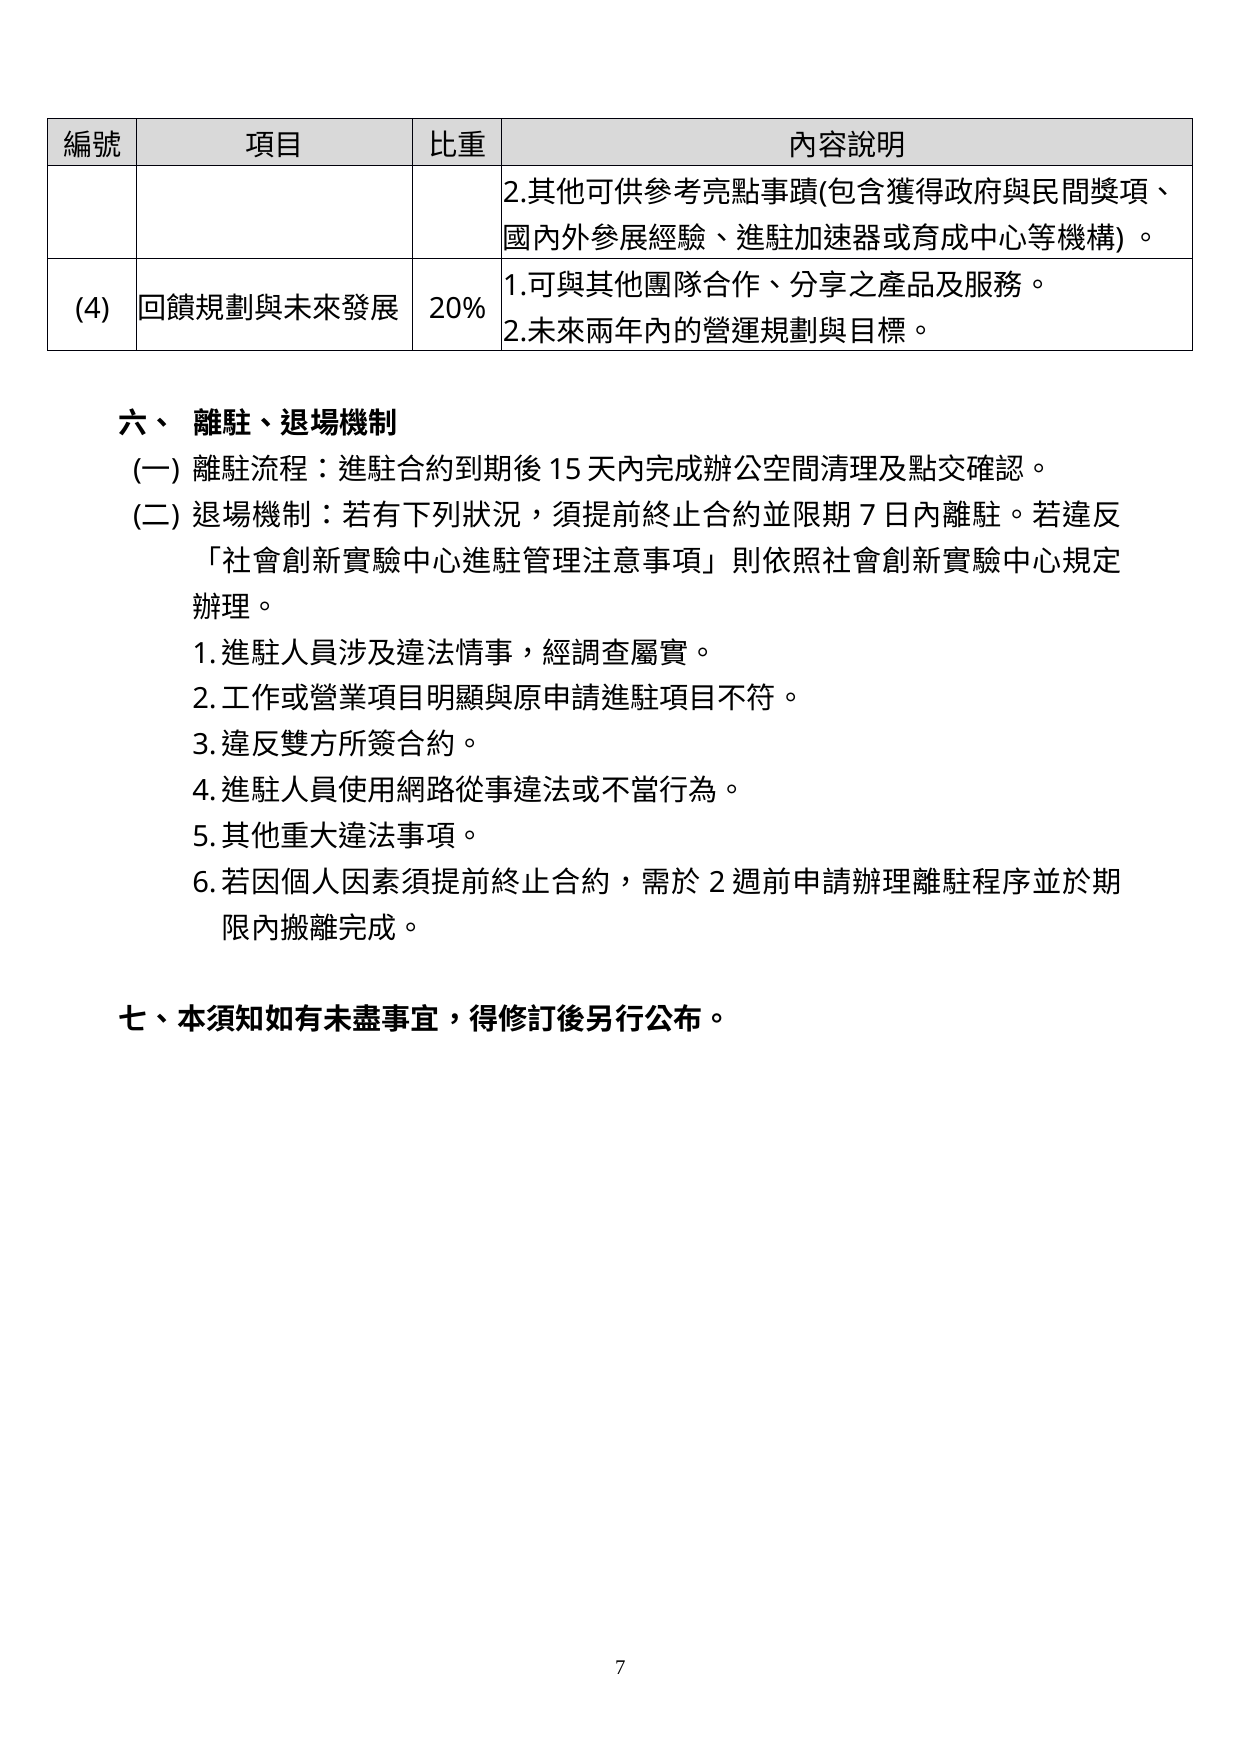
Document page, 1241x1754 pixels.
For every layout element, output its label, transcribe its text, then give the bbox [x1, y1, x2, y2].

table_cell [413, 166, 501, 258]
list 其他重大違法事項。 [192, 810, 1122, 856]
table_cell 回饋規劃與未來發展 [137, 259, 412, 350]
table_header 內容說明 [502, 119, 1192, 165]
table_cell 2.其他可供參考亮點事蹟(包含獲得政府與民間獎項、國內外參展經驗、進駐加速器或育成中心等機構) 。 [502, 166, 1192, 258]
list 離駐流程：進駐合約到期後15天內完成辦公空間清理及點交確認。 [133, 443, 1122, 489]
table_cell 1.可與其他團隊合作、分享之產品及服務。 2.未來兩年內的營運規劃與目標。 [502, 259, 1192, 350]
table_header 比重 [413, 119, 501, 165]
list 違反雙方所簽合約。 [192, 718, 1122, 764]
table_cell [48, 166, 136, 258]
table_cell [137, 166, 412, 258]
list 工作或營業項目明顯與原申請進駐項目不符。 [192, 672, 1122, 718]
list 離駐、退場機制 [118, 397, 1122, 443]
list 進駐人員使用網路從事違法或不當行為。 [192, 764, 1122, 810]
table_cell (4) [48, 259, 136, 350]
list 本須知如有未盡事宜，得修訂後另行公布。 [118, 993, 1122, 1039]
table_header 編號 [48, 119, 136, 165]
list 進駐人員涉及違法情事，經調查屬實。 [192, 626, 1122, 672]
table_cell 20% [413, 259, 501, 350]
list 退場機制：若有下列狀況，須提前終止合約並限期7日內離駐。若違反「社會創新實驗中心進駐管理注意事項」則依照社會創新實驗中心規定辦理。 [133, 489, 1122, 626]
table_header 項目 [137, 119, 412, 165]
list 若因個人因素須提前終止合約，需於2週前申請辦理離駐程序並於期限內搬離完成。 [192, 856, 1122, 947]
